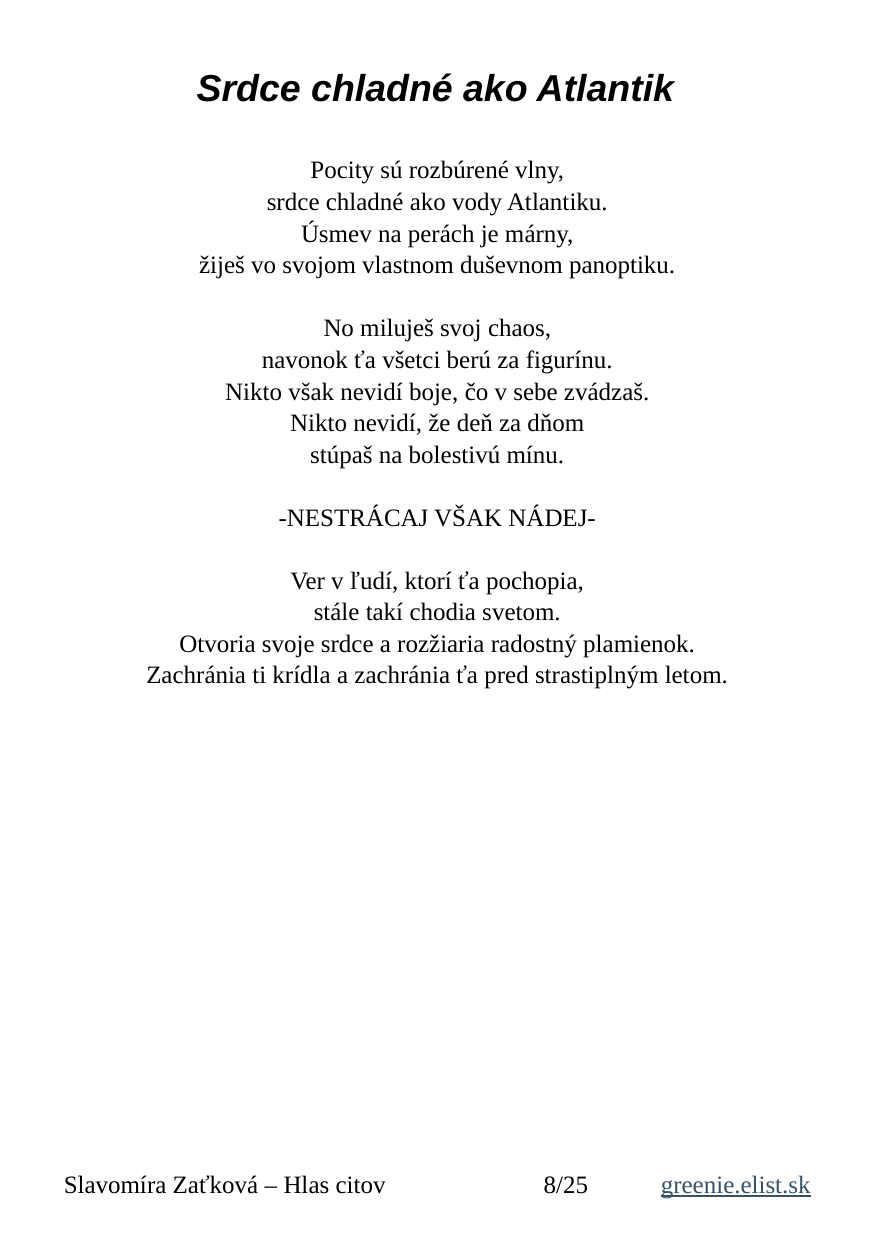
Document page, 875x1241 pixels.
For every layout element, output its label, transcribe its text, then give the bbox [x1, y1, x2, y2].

text navonok ťa všetci berú za figurínu. [41, 345, 833, 374]
text Pocity sú rozbúrené vlny, [41, 156, 833, 184]
text Otvoria svoje srdce a rozžiaria radostný plamienok. [41, 629, 833, 658]
text Ver v ľudí, ktorí ťa pochopia, [41, 566, 833, 595]
text -NESTRÁCAJ VŠAK NÁDEJ- [41, 503, 833, 532]
text No miluješ svoj chaos, [41, 313, 833, 342]
subtitle Srdce chladné ako Atlantik [41, 66, 833, 109]
text Nikto však nevidí boje, čo v sebe zvádzaš. [41, 377, 833, 405]
text Úsmev na perách je márny, [41, 219, 833, 247]
text stále takí chodia svetom. [41, 597, 833, 626]
text žiješ vo svojom vlastnom duševnom panoptiku. [41, 250, 833, 279]
text stúpaš na bolestivú mínu. [41, 440, 833, 468]
text Zachránia ti krídla a zachránia ťa pred strastiplným letom. [41, 661, 833, 689]
text srdce chladné ako vody Atlantiku. [41, 187, 833, 216]
text Nikto nevidí, že deň za dňom [41, 408, 833, 437]
